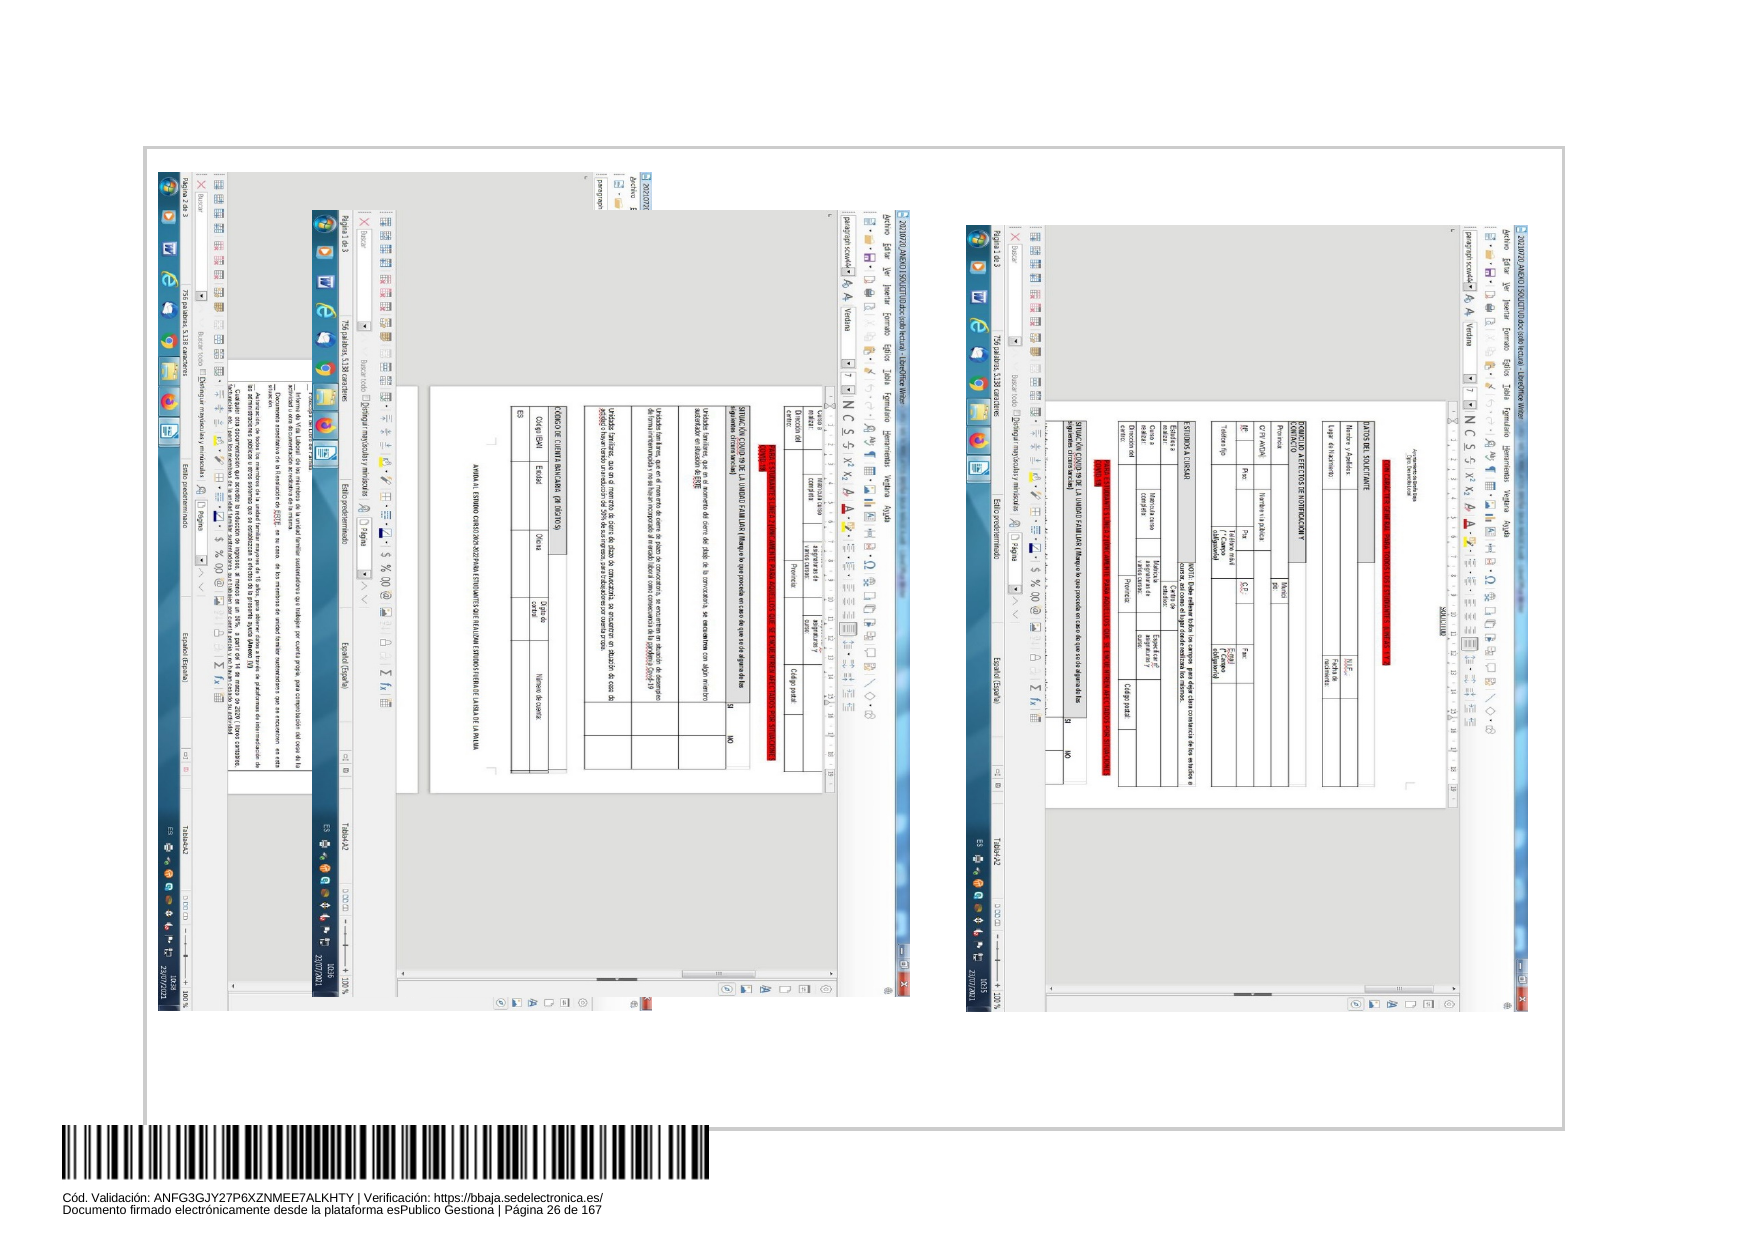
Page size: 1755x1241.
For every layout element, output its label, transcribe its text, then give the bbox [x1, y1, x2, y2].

text Cód. Validación: ANFG3GJY27P6XZNMEE7ALKHTY | Verificación: https://bbaja.sedelectronica.es/ Documento firmado electrónicamente desde la plataforma esPublico Gestiona | Página 26 de 167 [62, 1192, 664, 1217]
